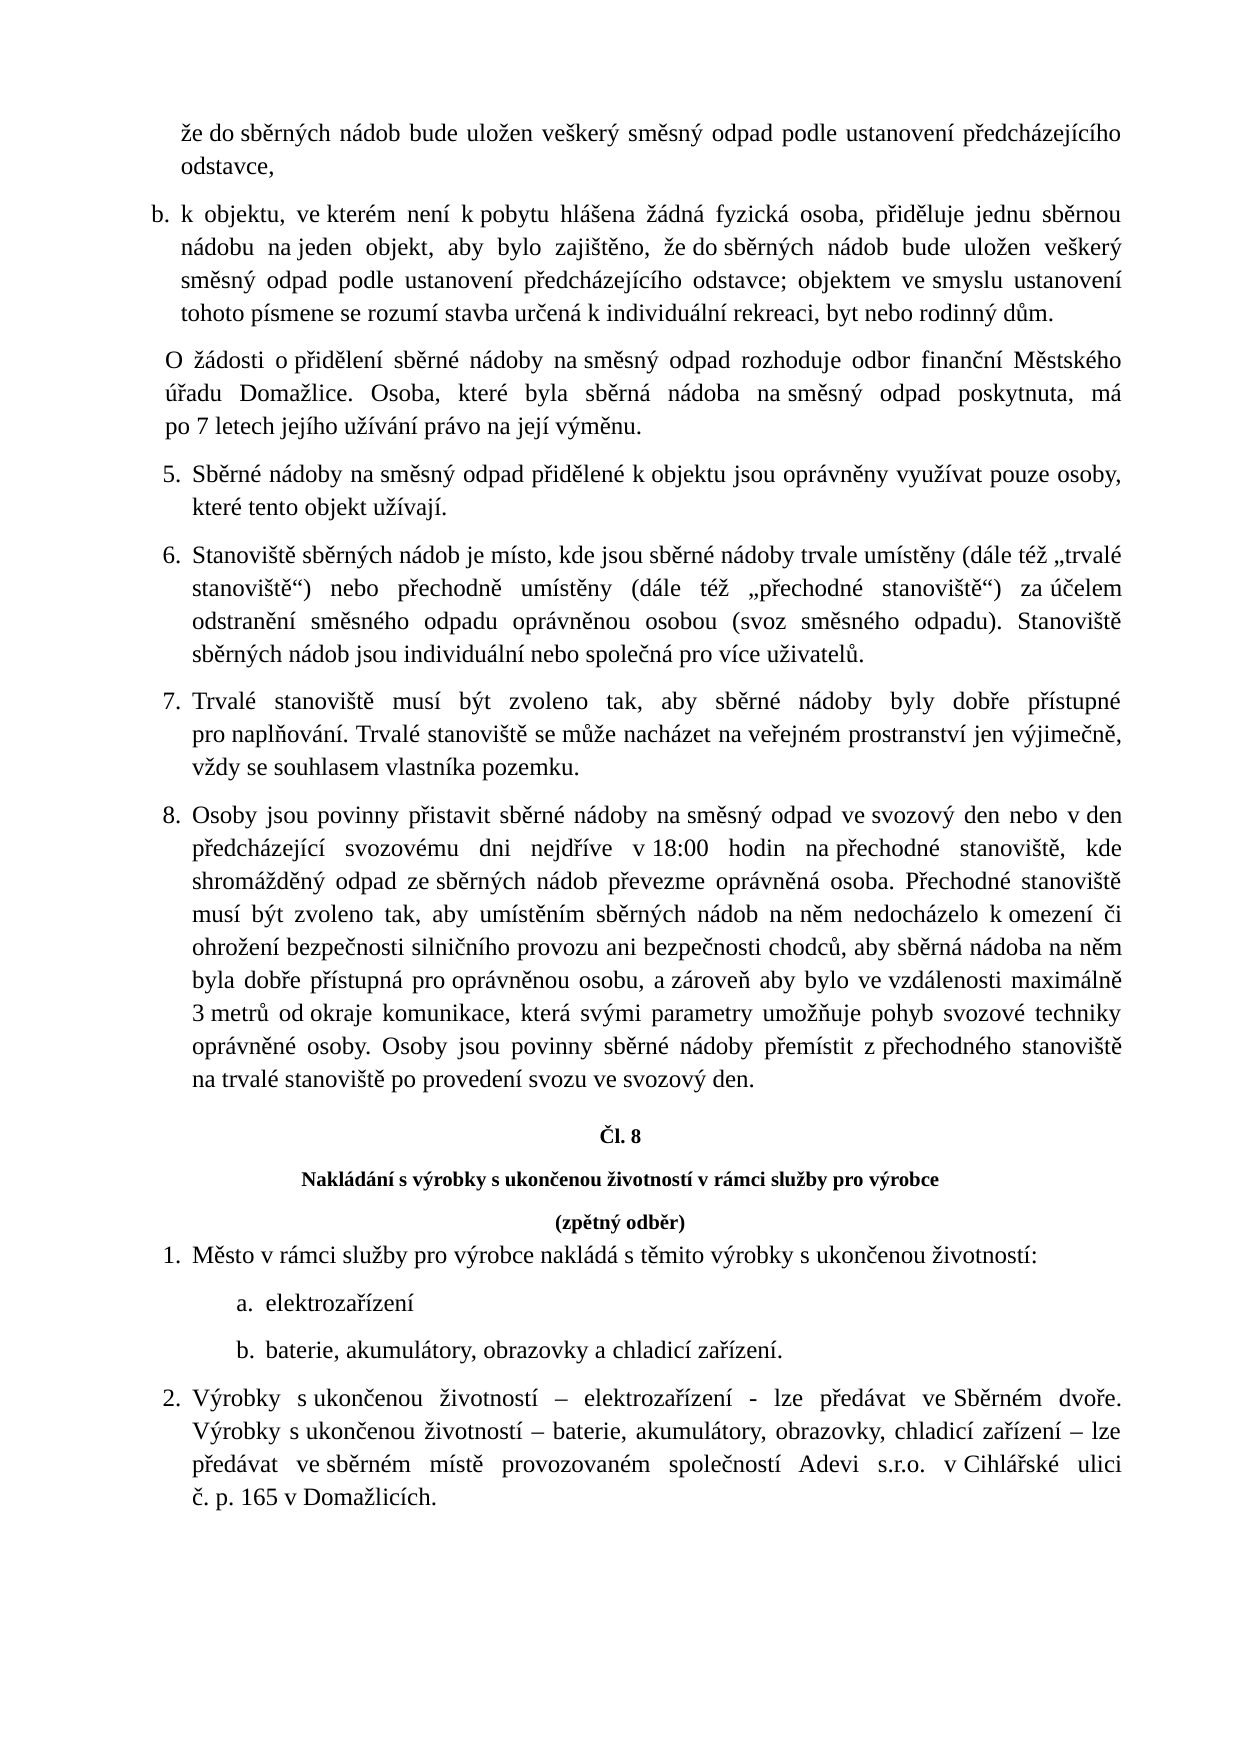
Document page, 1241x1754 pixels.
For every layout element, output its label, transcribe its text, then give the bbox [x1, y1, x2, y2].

list Výrobky s ukončenou životností – elektrozařízení - lze předávat ve Sběrném dvoře. Výrobky s ukončenou životností – baterie, akumulátory, obrazovky, chladicí zařízení – lze předávat ve sběrném místě provozovaném společností Adevi s.r.o. v Cihlářské ulici č. p. 165 v Domažlicích. [162, 1383, 1122, 1511]
list Trvalé stanoviště musí být zvoleno tak, aby sběrné nádoby byly dobře přístupné pro naplňování. Trvalé stanoviště se může nacházet na veřejném prostranství jen výjimečně, vždy se souhlasem vlastníka pozemku. [162, 686, 1122, 781]
subtitle Čl. 8 [118, 1124, 1122, 1148]
list Osoby jsou povinny přistavit sběrné nádoby na směsný odpad ve svozový den nebo v den předcházející svozovému dni nejdříve v 18:00 hodin na přechodné stanoviště, kde shromážděný odpad ze sběrných nádob převezme oprávněná osoba. Přechodné stanoviště musí být zvoleno tak, aby umístěním sběrných nádob na něm nedocházelo k omezení či ohrožení bezpečnosti silničního provozu ani bezpečnosti chodců, aby sběrná nádoba na něm byla dobře přístupná pro oprávněnou osobu, a zároveň aby bylo ve vzdálenosti maximálně 3 metrů od okraje komunikace, která svými parametry umožňuje pohyb svozové techniky oprávněné osoby. Osoby jsou povinny sběrné nádoby přemístit z přechodného stanoviště na trvalé stanoviště po provedení svozu ve svozový den. [162, 800, 1122, 1093]
subtitle (zpětný odběr) [118, 1210, 1122, 1234]
list Město v rámci služby pro výrobce nakládá s těmito výrobky s ukončenou životností: [162, 1240, 1122, 1269]
list že do sběrných nádob bude uložen veškerý směsný odpad podle ustanovení předcházejícího odstavce, [151, 118, 1122, 180]
text O žádosti o přidělení sběrné nádoby na směsný odpad rozhoduje odbor finanční Městského úřadu Domažlice. Osoba, které byla sběrná nádoba na směsný odpad poskytnuta, má po 7 letech jejího užívání právo na její výměnu. [165, 345, 1122, 440]
list Stanoviště sběrných nádob je místo, kde jsou sběrné nádoby trvale umístěny (dále též „trvalé stanoviště“) nebo přechodně umístěny (dále též „přechodné stanoviště“) za účelem odstranění směsného odpadu oprávněnou osobou (svoz směsného odpadu). Stanoviště sběrných nádob jsou individuální nebo společná pro více uživatelů. [162, 540, 1122, 667]
list k objektu, ve kterém není k pobytu hlášena žádná fyzická osoba, přiděluje jednu sběrnou nádobu na jeden objekt, aby bylo zajištěno, že do sběrných nádob bude uložen veškerý směsný odpad podle ustanovení předcházejícího odstavce; objektem ve smyslu ustanovení tohoto písmene se rozumí stavba určená k individuální rekreaci, byt nebo rodinný dům. [151, 199, 1122, 327]
subtitle Nakládání s výrobky s ukončenou životností v rámci služby pro výrobce [118, 1167, 1122, 1191]
list elektrozařízení [236, 1288, 1122, 1317]
list baterie, akumulátory, obrazovky a chladicí zařízení. [236, 1335, 1122, 1364]
list Sběrné nádoby na směsný odpad přidělené k objektu jsou oprávněny využívat pouze osoby, které tento objekt užívají. [162, 459, 1122, 521]
